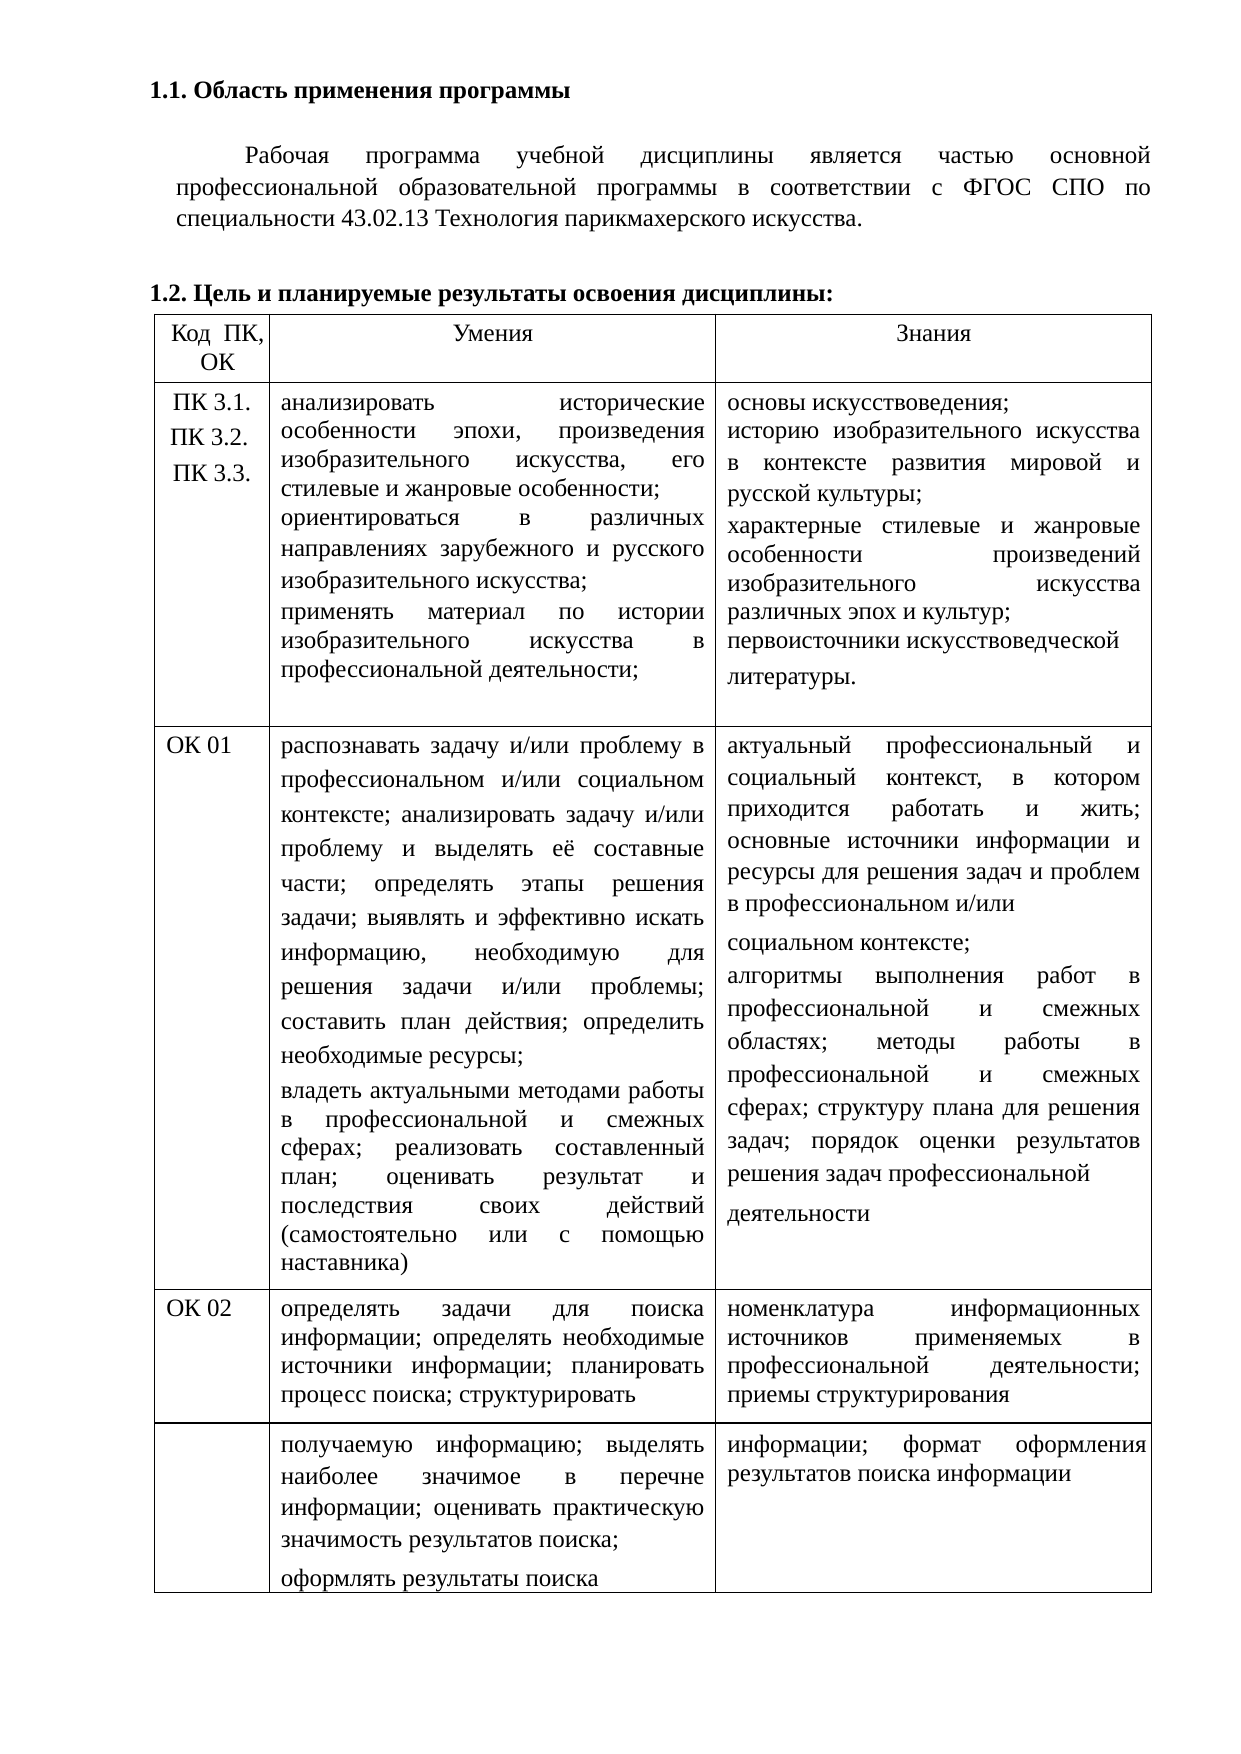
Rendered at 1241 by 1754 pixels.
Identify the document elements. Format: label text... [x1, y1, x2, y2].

table_header [155, 1424, 269, 1592]
table_header Код ПК, ОК [155, 315, 269, 382]
table_header информации; формат оформления результатов поиска информации [716, 1424, 1151, 1592]
list Область применения программы [149, 75, 1152, 104]
table_header Знания [716, 315, 1151, 382]
table_cell ОК 02 [155, 1290, 269, 1422]
list Цель и планируемые результаты освоения дисциплины: [149, 278, 1152, 307]
table_cell актуальный профессиональный и социальный контекст, в котором приходится работать и жить; основные источники информации и ресурсы для решения задач и проблем в профессиональном и/или социальном контексте; алгоритмы выполнения работ в профессиональной и смежных областях; методы работы в профессиональной и смежных сферах; структуру плана для решения задач; порядок оценки результатов решения задач профессиональной деятельности [716, 727, 1151, 1289]
table_cell ПК 3.1. ПК 3.2. ПК 3.3. [155, 383, 269, 726]
table_header Умения [270, 315, 715, 382]
table_cell определять задачи для поиска информации; определять необходимые источники информации; планировать процесс поиска; структурировать [270, 1290, 715, 1422]
table_cell номенклатура информационных источников применяемых в профессиональной деятельности; приемы структурирования [716, 1290, 1151, 1422]
table_cell основы искусствоведения; историю изобразительного искусства в контексте развития мировой и русской культуры; характерные стилевые и жанровые особенности произведений изобразительного искусства различных эпох и культур; первоисточники искусствоведческой литературы. [716, 383, 1151, 726]
table_cell анализировать исторические особенности эпохи, произведения изобразительного искусства, его стилевые и жанровые особенности; ориентироваться в различных направлениях зарубежного и русского изобразительного искусства; применять материал по истории изобразительного искусства в профессиональной деятельности; [270, 383, 715, 726]
table_cell ОК 01 [155, 727, 269, 1289]
table_header получаемую информацию; выделять наиболее значимое в перечне информации; оценивать практическую значимость результатов поиска; оформлять результаты поиска [270, 1424, 715, 1592]
table_cell распознавать задачу и/или проблему в профессиональном и/или социальном контексте; анализировать задачу и/или проблему и выделять её составные части; определять этапы решения задачи; выявлять и эффективно искать информацию, необходимую для решения задачи и/или проблемы; составить план действия; определить необходимые ресурсы; владеть актуальными методами работы в профессиональной и смежных сферах; реализовать составленный план; оценивать результат и последствия своих действий (самостоятельно или с помощью наставника) [270, 727, 715, 1289]
text Рабочая программа учебной дисциплины является частью основной профессиональной образовательной программы в соответствии с ФГОС СПО по специальности 43.02.13 Технология парикмахерского искусства. [176, 140, 1151, 232]
